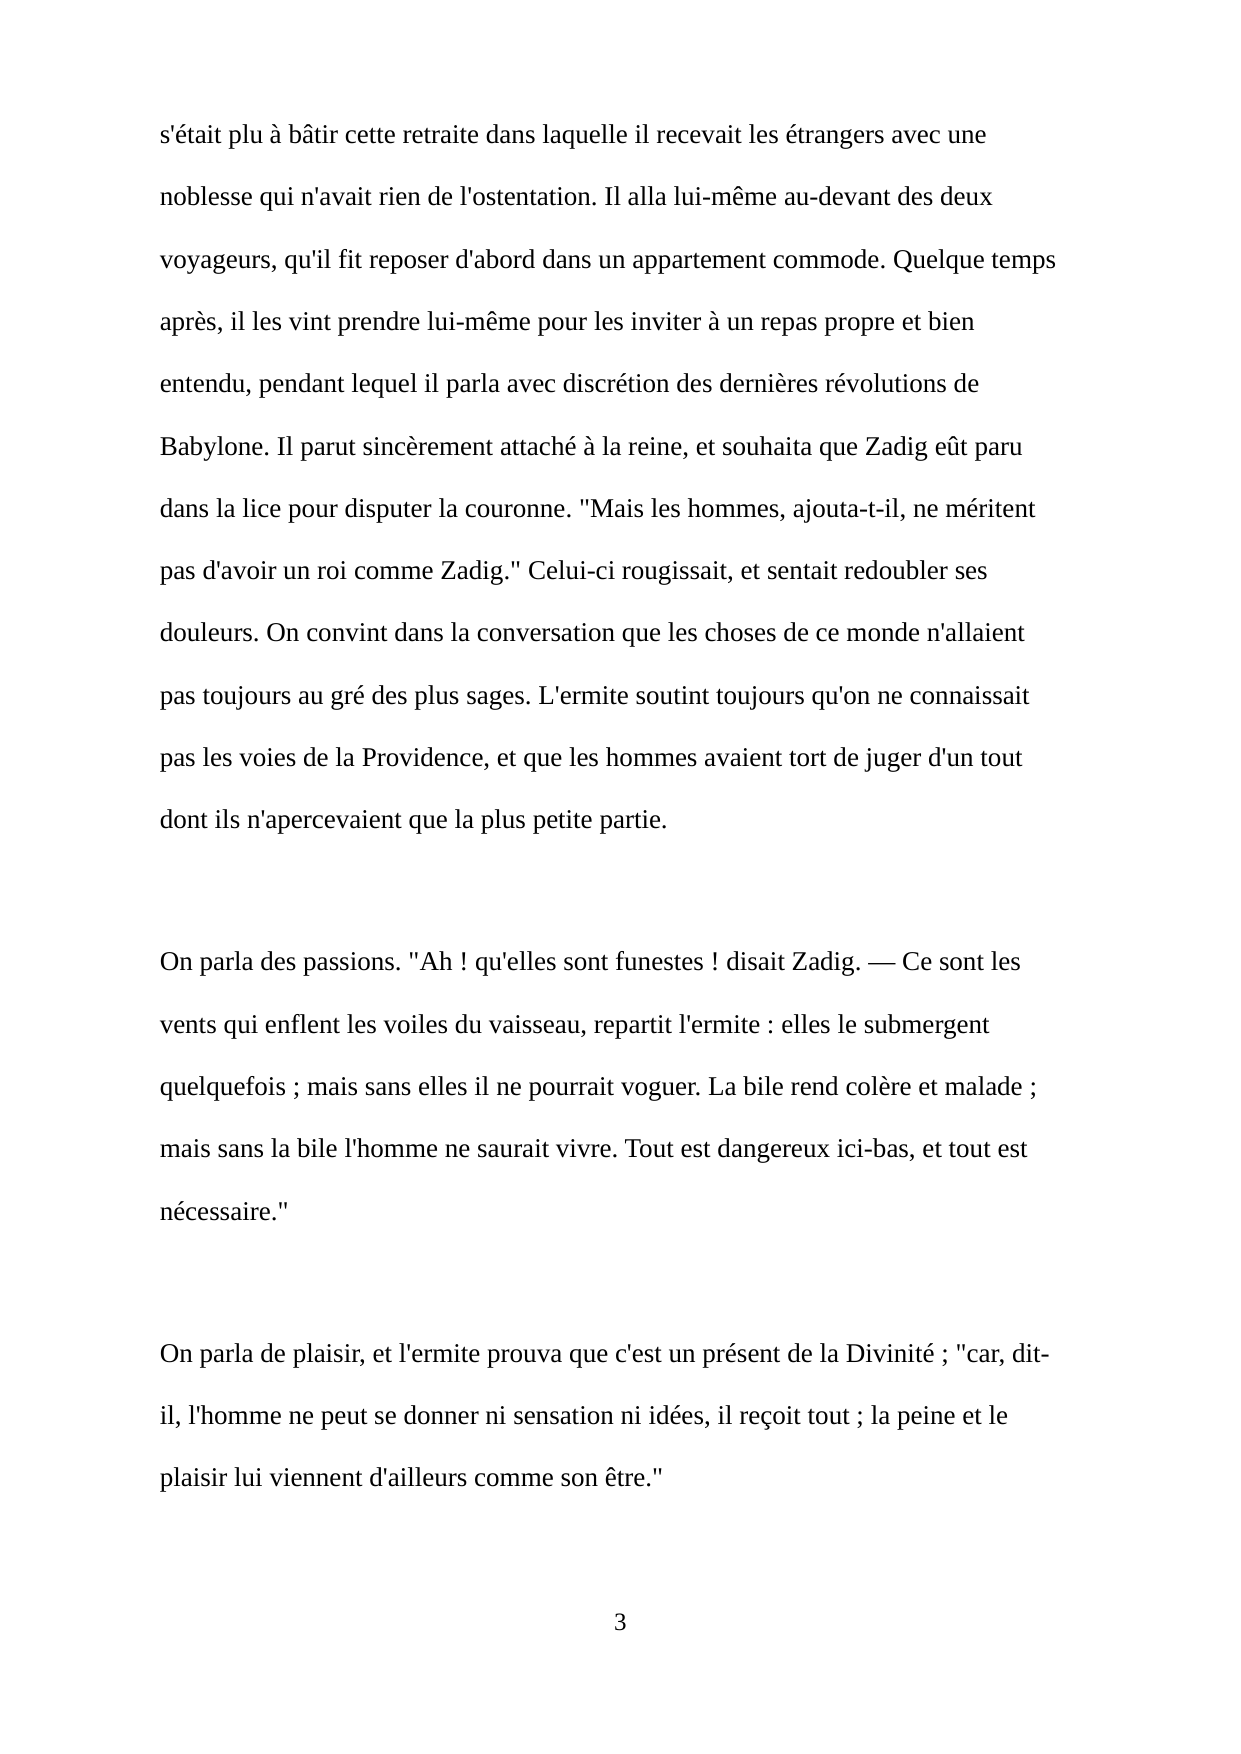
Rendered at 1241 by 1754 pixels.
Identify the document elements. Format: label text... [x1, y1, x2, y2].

text s'était plu à bâtir cette retraite dans laquelle il recevait les étrangers avec une noblesse qui n'avait rien de l'ostentation. Il alla lui-même au-devant des deux voyageurs, qu'il fit reposer d'abord dans un appartement commode. Quelque temps après, il les vint prendre lui-même pour les inviter à un repas propre et bien entendu, pendant lequel il parla avec discrétion des dernières révolutions de Babylone. Il parut sincèrement attaché à la reine, et souhaita que Zadig eût paru dans la lice pour disputer la couronne. "Mais les hommes, ajouta-t-il, ne méritent pas d'avoir un roi comme Zadig." Celui-ci rougissait, et sentait redoubler ses douleurs. On convint dans la conversation que les choses de ce monde n'allaient pas toujours au gré des plus sages. L'ermite soutint toujours qu'on ne connaissait pas les voies de la Providence, et que les hommes avaient tort de juger d'un tout dont ils n'apercevaient que la plus petite partie. [159, 118, 1057, 834]
text On parla des passions. "Ah ! qu'elles sont funestes ! disait Zadig. — Ce sont les vents qui enflent les voiles du vaisseau, repartit l'ermite : elles le submergent quelquefois ; mais sans elles il ne pourrait voguer. La bile rend colère et malade ; mais sans la bile l'homme ne saurait vivre. Tout est dangereux ici-bas, et tout est nécessaire." [159, 945, 1057, 1226]
text On parla de plaisir, et l'ermite prouva que c'est un présent de la Divinité ; "car, dit-il, l'homme ne peut se donner ni sensation ni idées, il reçoit tout ; la peine et le plaisir lui viennent d'ailleurs comme son être." [159, 1337, 1057, 1492]
